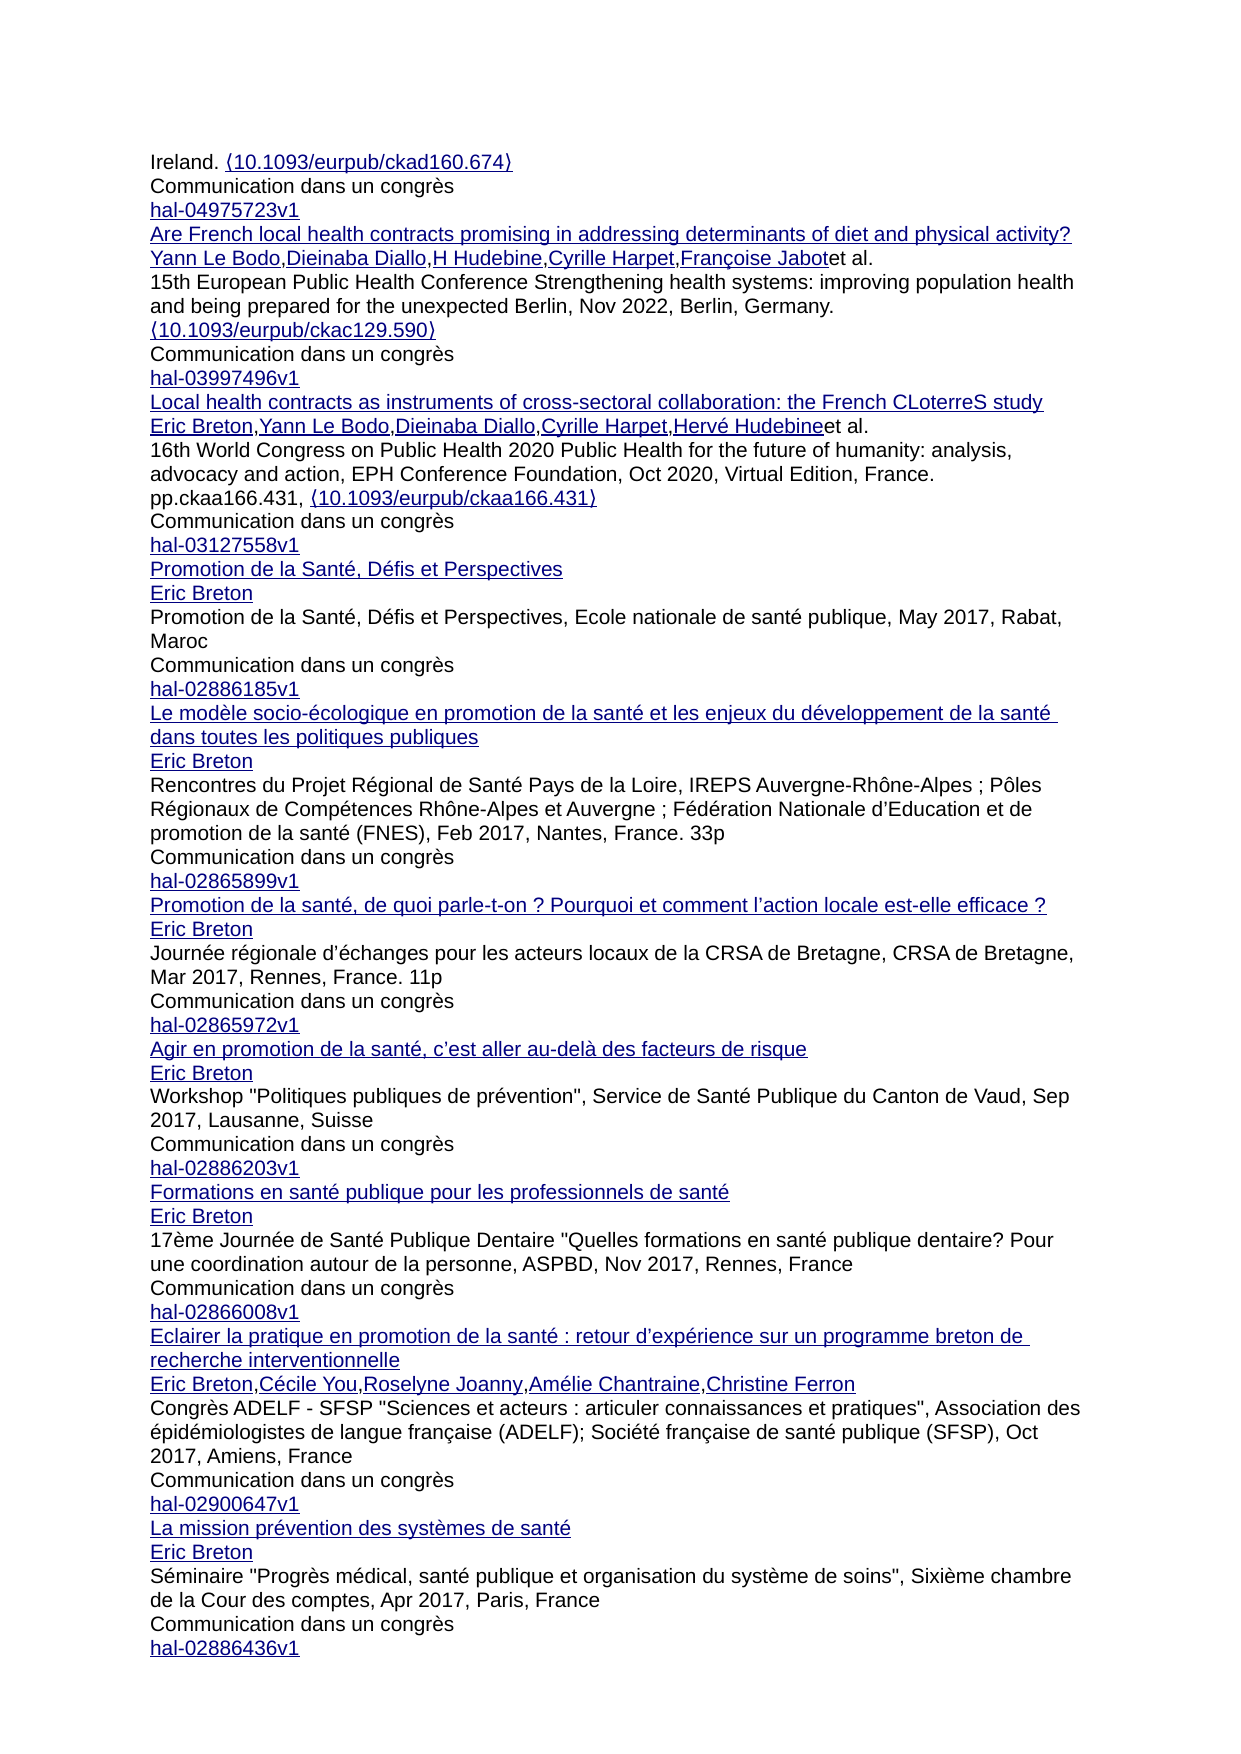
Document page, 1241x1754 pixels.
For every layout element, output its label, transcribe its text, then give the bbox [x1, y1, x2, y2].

table_cell Promotion de la santé, de quoi parle-t-on ? Pourquoi et comment l’action locale est-elle efficace ? Eric Breton Journée régionale d’échanges pour les acteurs locaux de la CRSA de Bretagne, CRSA de Bretagne, Mar 2017, Rennes, France. 11p Communication dans un congrès hal-02865972v1 [150, 893, 1090, 1036]
table_cell Le modèle socio-écologique en promotion de la santé et les enjeux du développement de la santé dans toutes les politiques publiques Eric Breton Rencontres du Projet Régional de Santé Pays de la Loire, IREPS Auvergne-Rhône-Alpes ; Pôles Régionaux de Compétences Rhône-Alpes et Auvergne ; Fédération Nationale d’Education et de promotion de la santé (FNES), Feb 2017, Nantes, France. 33p Communication dans un congrès hal-02865899v1 [150, 701, 1090, 893]
table_cell Agir en promotion de la santé, c’est aller au-delà des facteurs de risque Eric Breton Workshop "Politiques publiques de prévention", Service de Santé Publique du Canton de Vaud, Sep 2017, Lausanne, Suisse Communication dans un congrès hal-02886203v1 [150, 1036, 1090, 1180]
table_cell Local health contracts as instruments of cross-sectoral collaboration: the French CLoterreS study Eric Breton,Yann Le Bodo,Dieinaba Diallo,Cyrille Harpet,Hervé Hudebineet al. 16th World Congress on Public Health 2020 Public Health for the future of humanity: analysis, advocacy and action, EPH Conference Foundation, Oct 2020, Virtual Edition, France. pp.ckaa166.431, ⟨10.1093/eurpub/ckaa166.431⟩ Communication dans un congrès hal-03127558v1 [150, 390, 1090, 557]
table_cell La mission prévention des systèmes de santé Eric Breton Séminaire "Progrès médical, santé publique et organisation du système de soins", Sixième chambre de la Cour des comptes, Apr 2017, Paris, France Communication dans un congrès hal-02886436v1 [150, 1516, 1090, 1659]
table_cell Eclairer la pratique en promotion de la santé : retour d’expérience sur un programme breton de recherche interventionnelle Eric Breton,Cécile You,Roselyne Joanny,Amélie Chantraine,Christine Ferron Congrès ADELF - SFSP "Sciences et acteurs : articuler connaissances et pratiques", Association des épidémiologistes de langue française (ADELF); Société française de santé publique (SFSP), Oct 2017, Amiens, France Communication dans un congrès hal-02900647v1 [150, 1324, 1090, 1516]
table_cell Promotion de la Santé, Défis et Perspectives Eric Breton Promotion de la Santé, Défis et Perspectives, Ecole nationale de santé publique, May 2017, Rabat, Maroc Communication dans un congrès hal-02886185v1 [150, 557, 1090, 701]
table_cell Are French local health contracts promising in addressing determinants of diet and physical activity? Yann Le Bodo,Dieinaba Diallo,H Hudebine,Cyrille Harpet,Françoise Jabotet al. 15th European Public Health Conference Strengthening health systems: improving population health and being prepared for the unexpected Berlin, Nov 2022, Berlin, Germany. ⟨10.1093/eurpub/ckac129.590⟩ Communication dans un congrès hal-03997496v1 [150, 222, 1090, 389]
table_cell Ireland. ⟨10.1093/eurpub/ckad160.674⟩ Communication dans un congrès hal-04975723v1 [150, 150, 1090, 222]
table_cell Formations en santé publique pour les professionnels de santé Eric Breton 17ème Journée de Santé Publique Dentaire "Quelles formations en santé publique dentaire? Pour une coordination autour de la personne, ASPBD, Nov 2017, Rennes, France Communication dans un congrès hal-02866008v1 [150, 1180, 1090, 1324]
